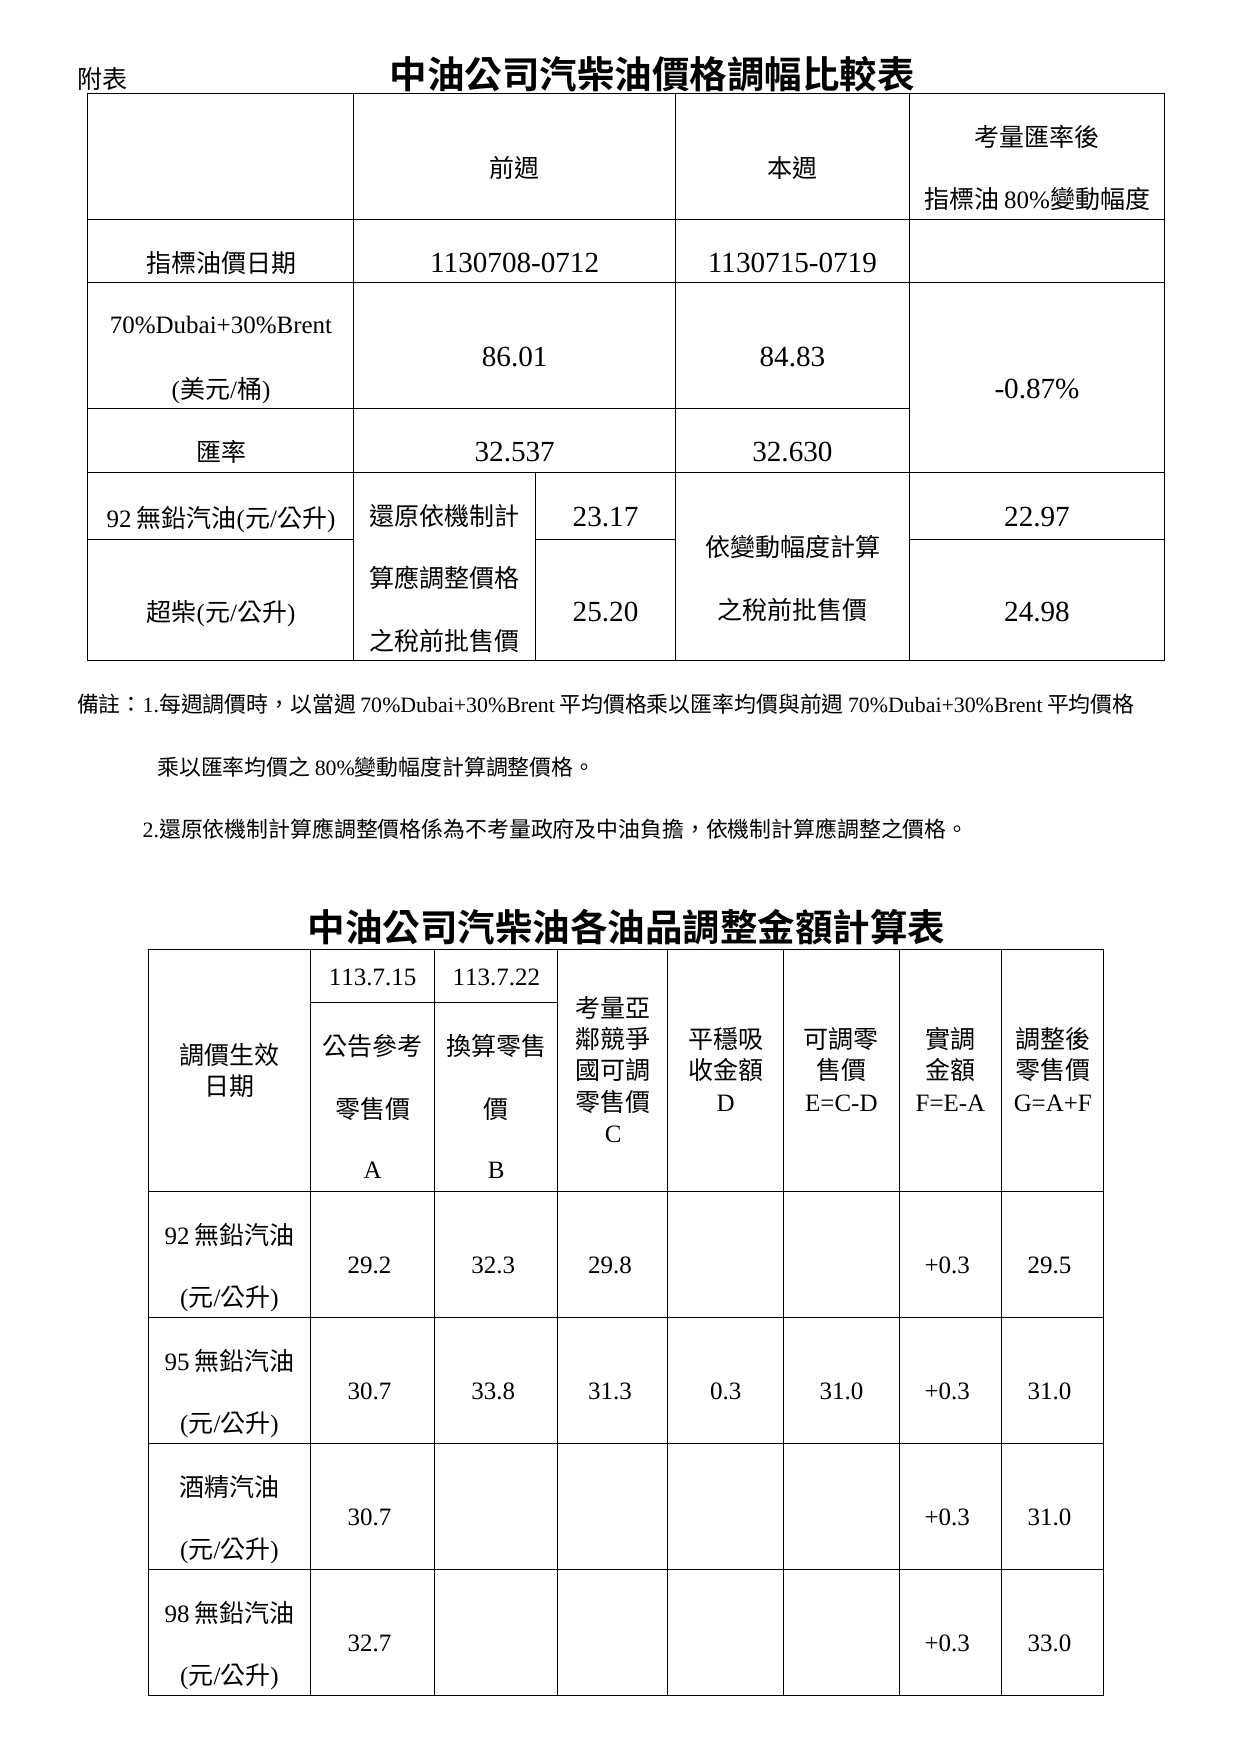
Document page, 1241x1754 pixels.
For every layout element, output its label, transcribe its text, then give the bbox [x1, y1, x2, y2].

table_cell +0.3 [900, 1192, 1001, 1317]
table_cell +0.3 [900, 1318, 1001, 1443]
table_cell [668, 1192, 783, 1317]
table_cell [784, 1192, 899, 1317]
table_cell 1130708-0712 [354, 220, 675, 282]
table_cell [558, 1570, 667, 1695]
table_cell 29.2 [311, 1192, 434, 1317]
table_cell [435, 1570, 557, 1695]
text 附表 中油公司汽柴油價格調幅比較表 [77, 30, 1175, 93]
table_cell [558, 1444, 667, 1569]
table_cell 92無鉛汽油(元/公升) [88, 473, 353, 538]
table_cell 指標油價日期 [88, 220, 353, 282]
table_cell 95無鉛汽油(元/公升) [149, 1318, 310, 1443]
table_cell 31.0 [1002, 1318, 1103, 1443]
table_header 調價生效 日期 [149, 950, 310, 1191]
table_cell 換算零售價 B [435, 1003, 557, 1191]
table_cell 匯率 [88, 409, 353, 472]
table_cell 公告參考零售價 A [311, 1003, 434, 1191]
table_header 前週 [354, 94, 675, 219]
text 備註：1.每週調價時，以當週70%Dubai+30%Brent平均價格乘以匯率均價與前週70%Dubai+30%Brent平均價格 [77, 661, 1175, 724]
table_cell 31.3 [558, 1318, 667, 1443]
table_cell 1130715-0719 [676, 220, 909, 282]
table_cell 30.7 [311, 1444, 434, 1569]
text 中油公司汽柴油各油品調整金額計算表 [77, 911, 1175, 949]
table_cell 23.17 [536, 473, 675, 538]
table_cell -0.87% [910, 283, 1164, 472]
table_cell 92無鉛汽油(元/公升) [149, 1192, 310, 1317]
table_cell 還原依機制計算應調整價格之稅前批售價 [354, 473, 535, 660]
table_cell 33.8 [435, 1318, 557, 1443]
table_header 實調 金額 F=E-A [900, 950, 1001, 1191]
table_cell 98無鉛汽油(元/公升) [149, 1570, 310, 1695]
table_cell 22.97 [910, 473, 1164, 538]
table_header 考量亞鄰競爭國可調零售價 C [558, 950, 667, 1191]
table_cell 29.8 [558, 1192, 667, 1317]
table_cell 86.01 [354, 283, 675, 408]
text 2.還原依機制計算應調整價格係為不考量政府及中油負擔，依機制計算應調整之價格。 [77, 786, 1175, 849]
table_cell 29.5 [1002, 1192, 1103, 1317]
table_cell +0.3 [900, 1570, 1001, 1695]
table_cell 32.537 [354, 409, 675, 472]
table_cell [668, 1444, 783, 1569]
table_cell 70%Dubai+30%Brent (美元/桶) [88, 283, 353, 408]
table_cell 32.7 [311, 1570, 434, 1695]
table_cell 32.630 [676, 409, 909, 472]
table_cell 32.3 [435, 1192, 557, 1317]
table_cell 0.3 [668, 1318, 783, 1443]
text 乘以匯率均價之80%變動幅度計算調整價格。 [157, 724, 1175, 786]
table_cell 33.0 [1002, 1570, 1103, 1695]
table_header 調整後 零售價 G=A+F [1002, 950, 1103, 1191]
table_cell 84.83 [676, 283, 909, 408]
table_header 可調零售價 E=C-D [784, 950, 899, 1191]
table_cell 31.0 [1002, 1444, 1103, 1569]
table_cell [784, 1570, 899, 1695]
table_header 本週 [676, 94, 909, 219]
table_header 考量匯率後 指標油80%變動幅度 [910, 94, 1164, 219]
table_cell [784, 1444, 899, 1569]
table_cell 24.98 [910, 540, 1164, 660]
table_cell [668, 1570, 783, 1695]
table_cell [910, 220, 1164, 282]
table_cell +0.3 [900, 1444, 1001, 1569]
table_cell 31.0 [784, 1318, 899, 1443]
table_cell 酒精汽油 (元/公升) [149, 1444, 310, 1569]
table_cell 超柴(元/公升) [88, 540, 353, 660]
table_cell 依變動幅度計算 之稅前批售價 [676, 473, 909, 660]
table_header 平穩吸收金額 D [668, 950, 783, 1191]
table_cell 25.20 [536, 540, 675, 660]
table_cell 30.7 [311, 1318, 434, 1443]
table_cell [435, 1444, 557, 1569]
table_header 113.7.22 [435, 950, 557, 1002]
table_header 113.7.15 [311, 950, 434, 1002]
table_header [88, 94, 353, 219]
